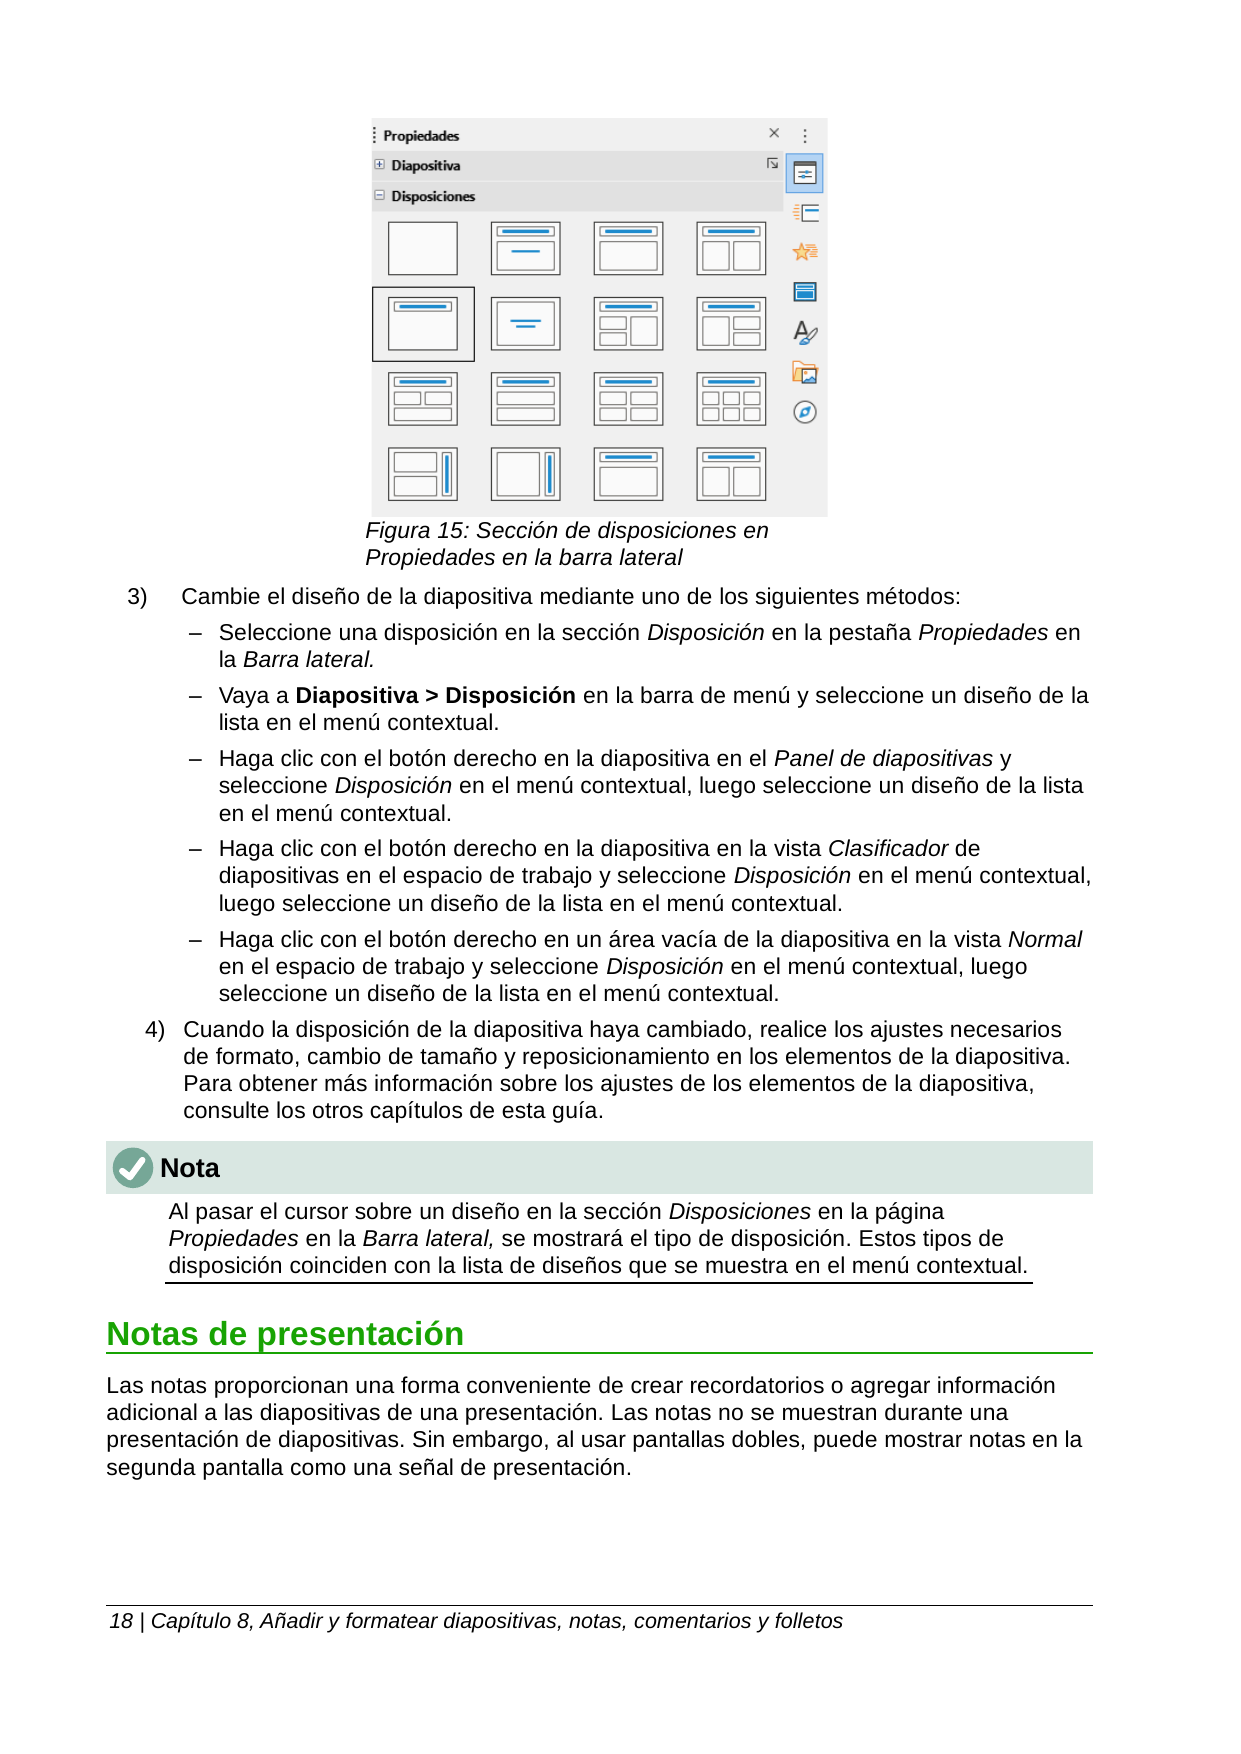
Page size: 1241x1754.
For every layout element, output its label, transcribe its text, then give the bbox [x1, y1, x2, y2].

text Al pasar el cursor sobre un diseño en la sección Disposiciones en la página Propiedades en la Barra lateral, se mostrará el tipo de disposición. Estos tipos de disposición coinciden con la lista de diseños que se muestra en el menú contextual. [165, 1194, 1033, 1282]
list Haga clic con el botón derecho en la diapositiva en la vista Clasificador de diapositivas en el espacio de trabajo y seleccione Disposición en el menú contextual, luego seleccione un diseño de la lista en el menú contextual. [189, 835, 1093, 916]
list Cuando la disposición de la diapositiva haya cambiado, realice los ajustes necesarios de formato, cambio de tamaño y reposicionamiento en los elementos de la diapositiva. Para obtener más información sobre los ajustes de los elementos de la diapositiva, consulte los otros capítulos de esta guía. [165, 1015, 1093, 1123]
list Seleccione una disposición en la sección Disposición en la pestaña Propiedades en la Barra lateral. [189, 619, 1093, 673]
list Cambie el diseño de la diapositiva mediante uno de los siguientes métodos: [148, 583, 1093, 610]
picture [371, 118, 828, 517]
list Haga clic con el botón derecho en un área vacía de la diapositiva en la vista Normal en el espacio de trabajo y seleccione Disposición en el menú contextual, luego seleccione un diseño de la lista en el menú contextual. [189, 925, 1093, 1006]
subtitle Notas de presentación [106, 1313, 1093, 1352]
list Vaya a Diapositiva > Disposición en la barra de menú y seleccione un diseño de la lista en el menú contextual. [189, 682, 1093, 736]
text Las notas proporcionan una forma conveniente de crear recordatorios o agregar información adicional a las diapositivas de una presentación. Las notas no se muestran durante una presentación de diapositivas. Sin embargo, al usar pantallas dobles, puede mostrar notas en la segunda pantalla como una señal de presentación. [106, 1372, 1093, 1480]
subtitle Nota [106, 1141, 1093, 1194]
list Haga clic con el botón derecho en la diapositiva en el Panel de diapositivas y seleccione Disposición en el menú contextual, luego seleccione un diseño de la lista en el menú contextual. [189, 745, 1093, 826]
text Figura 15: Sección de disposiciones en Propiedades en la barra lateral [365, 118, 834, 570]
